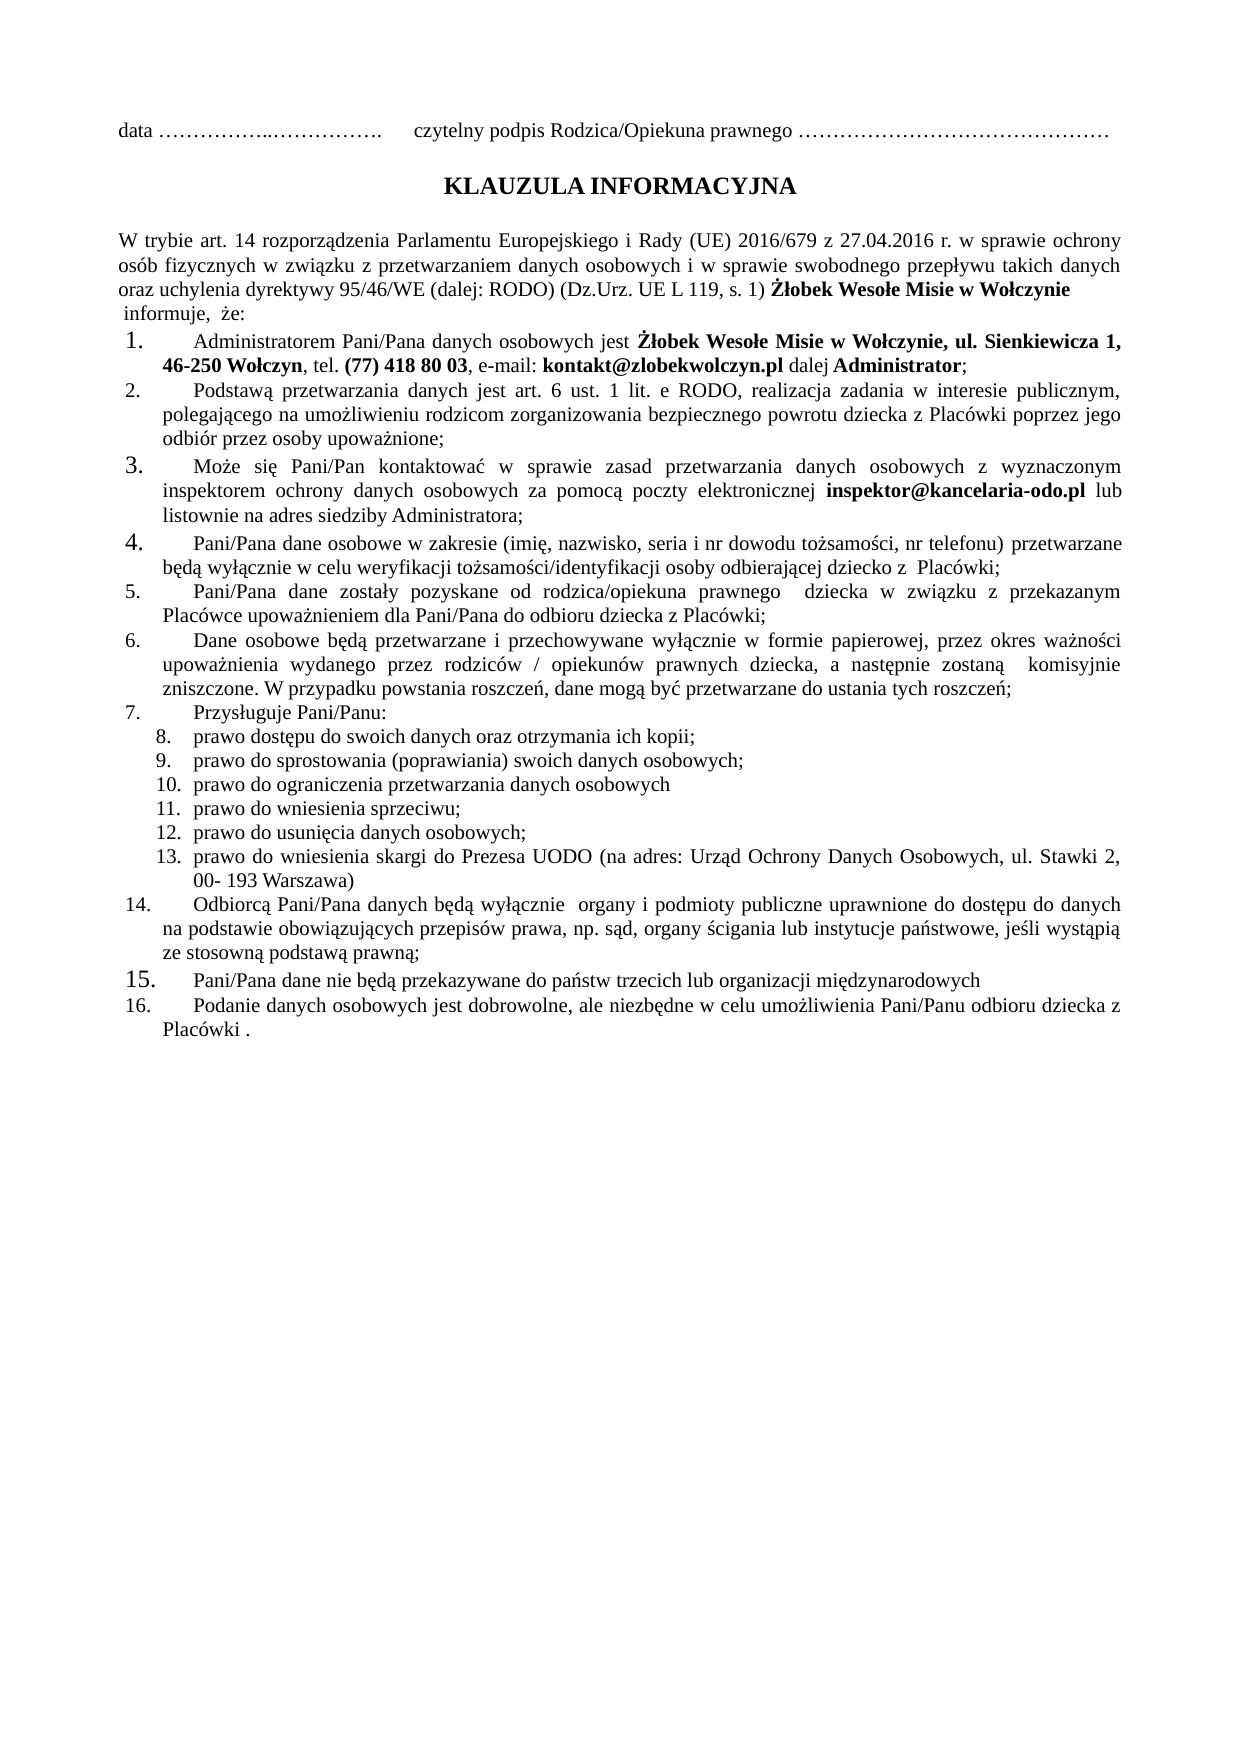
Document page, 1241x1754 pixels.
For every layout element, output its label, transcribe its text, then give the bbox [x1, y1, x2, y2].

text informuje, że: [118, 301, 1122, 325]
list prawo do ograniczenia przetwarzania danych osobowych [156, 772, 1122, 796]
text data ……………..……………. czytelny podpis Rodzica/Opiekuna prawnego ……………………………………… [118, 118, 1122, 142]
list Podstawą przetwarzania danych jest art. 6 ust. 1 lit. e RODO, realizacja zadania w interesie publicznym, polegającego na umożliwieniu rodzicom zorganizowania bezpiecznego powrotu dziecka z Placówki poprzez jego odbiór przez osoby upoważnione; [125, 377, 1122, 450]
list Pani/Pana dane nie będą przekazywane do państw trzecich lub organizacji międzynarodowych [125, 964, 1122, 993]
list prawo dostępu do swoich danych oraz otrzymania ich kopii; [156, 724, 1122, 748]
list Może się Pani/Pan kontaktować w sprawie zasad przetwarzania danych osobowych z wyznaczonym inspektorem ochrony danych osobowych za pomocą poczty elektronicznej inspektor@kancelaria-odo.pl lub listownie na adres siedziby Administratora; [125, 450, 1122, 527]
list Odbiorcą Pani/Pana danych będą wyłącznie organy i podmioty publiczne uprawnione do dostępu do danych na podstawie obowiązujących przepisów prawa, np. sąd, organy ścigania lub instytucje państwowe, jeśli wystąpią ze stosowną podstawą prawną; [125, 892, 1122, 964]
text W trybie art. 14 rozporządzenia Parlamentu Europejskiego i Rady (UE) 2016/679 z 27.04.2016 r. w sprawie ochrony osób fizycznych w związku z przetwarzaniem danych osobowych i w sprawie swobodnego przepływu takich danych oraz uchylenia dyrektywy 95/46/WE (dalej: RODO) (Dz.Urz. UE L 119, s. 1) Żłobek Wesołe Misie w Wołczynie [118, 228, 1122, 301]
list Dane osobowe będą przetwarzane i przechowywane wyłącznie w formie papierowej, przez okres ważności upoważnienia wydanego przez rodziców / opiekunów prawnych dziecka, a następnie zostaną komisyjnie zniszczone. W przypadku powstania roszczeń, dane mogą być przetwarzane do ustania tych roszczeń; [125, 627, 1122, 700]
list prawo do wniesienia skargi do Prezesa UODO (na adres: Urząd Ochrony Danych Osobowych, ul. Stawki 2, 00- 193 Warszawa) [156, 844, 1122, 892]
text KLAUZULA INFORMACYJNA [118, 171, 1122, 200]
list Administratorem Pani/Pana danych osobowych jest Żłobek Wesołe Misie w Wołczynie, ul. Sienkiewicza 1, 46-250 Wołczyn, tel. (77) 418 80 03, e-mail: kontakt@zlobekwolczyn.pl dalej Administrator; [125, 325, 1122, 377]
list prawo do wniesienia sprzeciwu; [156, 796, 1122, 820]
list Przysługuje Pani/Panu: [125, 700, 1122, 724]
list prawo do usunięcia danych osobowych; [156, 820, 1122, 844]
list prawo do sprostowania (poprawiania) swoich danych osobowych; [156, 748, 1122, 772]
list Pani/Pana dane zostały pozyskane od rodzica/opiekuna prawnego dziecka w związku z przekazanym Placówce upoważnieniem dla Pani/Pana do odbioru dziecka z Placówki; [125, 579, 1122, 627]
list Pani/Pana dane osobowe w zakresie (imię, nazwisko, seria i nr dowodu tożsamości, nr telefonu) przetwarzane będą wyłącznie w celu weryfikacji tożsamości/identyfikacji osoby odbierającej dziecko z Placówki; [125, 527, 1122, 579]
list Podanie danych osobowych jest dobrowolne, ale niezbędne w celu umożliwienia Pani/Panu odbioru dziecka z Placówki . [125, 993, 1122, 1041]
